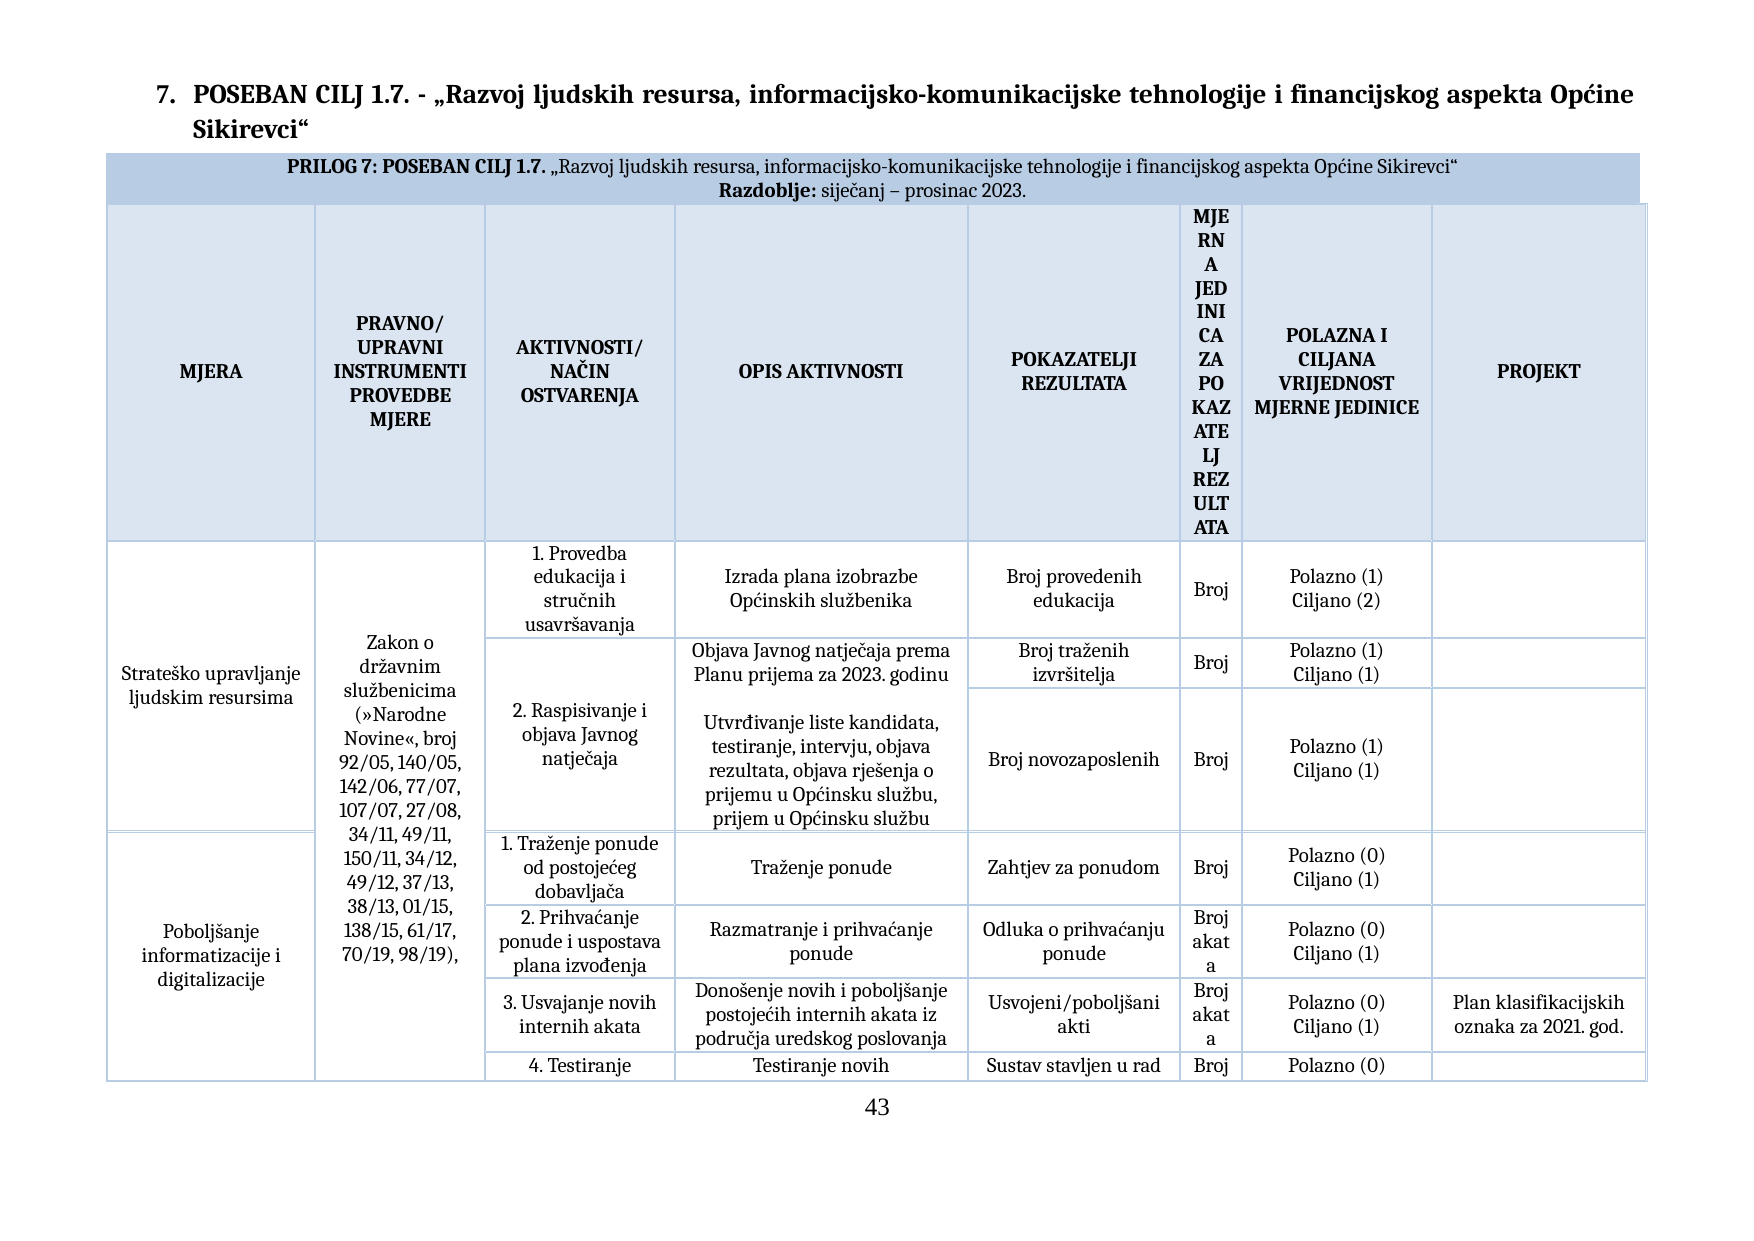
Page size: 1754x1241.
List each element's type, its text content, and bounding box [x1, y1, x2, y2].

table_cell Poboljšanje informatizacije i digitalizacije [108, 833, 314, 1080]
table_cell [1433, 906, 1645, 977]
table_cell Strateško upravljanje ljudskim resursima [108, 542, 314, 830]
list POSEBAN CILJ 1.7. - „Razvoj ljudskih resursa, informacijsko-komunikacijske tehnologije i financijskog aspekta Općine Sikirevci“ [156, 78, 1636, 146]
table_cell [1433, 1053, 1645, 1080]
table_cell Izrada plana izobrazbe Općinskih službenika [676, 542, 967, 637]
table_cell Broj akata [1181, 906, 1241, 977]
table_cell Testiranje novih [676, 1053, 967, 1080]
table_cell Usvojeni/poboljšani akti [969, 979, 1179, 1051]
table_cell AKTIVNOSTI/ NAČIN OSTVARENJA [486, 205, 674, 540]
table_cell [1433, 689, 1645, 830]
table_cell Broj [1181, 542, 1241, 637]
table_cell Broj novozaposlenih [969, 689, 1179, 830]
table_cell Polazno (0) Ciljano (1) [1243, 833, 1431, 904]
table_cell Zahtjev za ponudom [969, 833, 1179, 904]
table_cell Polazno (1) Ciljano (2) [1243, 542, 1431, 637]
table_cell 2. Raspisivanje i objava Javnog natječaja [486, 639, 674, 830]
table_cell Broj provedenih edukacija [969, 542, 1179, 637]
table_cell Broj [1181, 639, 1241, 687]
table_cell Polazno (1) Ciljano (1) [1243, 639, 1431, 687]
table_cell Plan klasifikacijskih oznaka za 2021. god. [1433, 979, 1645, 1051]
table_cell PROJEKT [1433, 205, 1645, 540]
table_cell POKAZATELJI REZULTATA [969, 205, 1179, 540]
table_cell Polazno (0) Ciljano (1) [1243, 979, 1431, 1051]
table_cell Objava Javnog natječaja prema Planu prijema za 2023. godinu Utvrđivanje liste kandidata, testiranje, intervju, objava rezultata, objava rješenja o prijemu u Općinsku službu, prijem u Općinsku službu [676, 639, 967, 830]
table_cell Polazno (0) Ciljano (1) [1243, 906, 1431, 977]
table_cell 4. Testiranje [486, 1053, 674, 1080]
table_cell Broj [1181, 689, 1241, 830]
table_header [1640, 153, 1646, 203]
table_cell 3. Usvajanje novih internih akata [486, 979, 674, 1051]
table_cell [1433, 542, 1645, 637]
table_cell OPIS AKTIVNOSTI [676, 205, 967, 540]
table_cell Sustav stavljen u rad [969, 1053, 1179, 1080]
table_cell [1433, 639, 1645, 687]
table_cell Traženje ponude [676, 833, 967, 904]
table_cell MJERNA JEDINICA ZA POKAZATELJ REZULTATA [1181, 205, 1241, 540]
table_cell [1433, 833, 1645, 904]
table_cell POLAZNA I CILJANA VRIJEDNOST MJERNE JEDINICE [1243, 205, 1431, 540]
table_cell Polazno (0) [1243, 1053, 1431, 1080]
table_cell Zakon o državnim službenicima (»Narodne Novine«, broj 92/05, 140/05, 142/06, 77/07, 107/07, 27/08, 34/11, 49/11, 150/11, 34/12, 49/12, 37/13, 38/13, 01/15, 138/15, 61/17, 70/19, 98/19), [316, 542, 484, 1080]
table_cell Polazno (1) Ciljano (1) [1243, 689, 1431, 830]
table_cell PRAVNO/UPRAVNI INSTRUMENTI PROVEDBE MJERE [316, 205, 484, 540]
table_header PRILOG 7: POSEBAN CILJ 1.7. „Razvoj ljudskih resursa, informacijsko-komunikacijske tehnologije i financijskog aspekta Općine Sikirevci“ Razdoblje: siječanj – prosinac 2023. [108, 155, 1638, 203]
table_cell Donošenje novih i poboljšanje postojećih internih akata iz područja uredskog poslovanja [676, 979, 967, 1051]
table_cell Broj traženih izvršitelja [969, 639, 1179, 687]
table_cell 1. Traženje ponude od postojećeg dobavljača [486, 833, 674, 904]
table_cell Broj [1181, 1053, 1241, 1080]
table_cell 2. Prihvaćanje ponude i uspostava plana izvođenja [486, 906, 674, 977]
table_cell Odluka o prihvaćanju ponude [969, 906, 1179, 977]
table_cell Broj [1181, 833, 1241, 904]
table_cell MJERA [108, 205, 314, 540]
table_cell Broj akata [1181, 979, 1241, 1051]
table_cell Razmatranje i prihvaćanje ponude [676, 906, 967, 977]
table_cell 1. Provedba edukacija i stručnih usavršavanja [486, 542, 674, 637]
